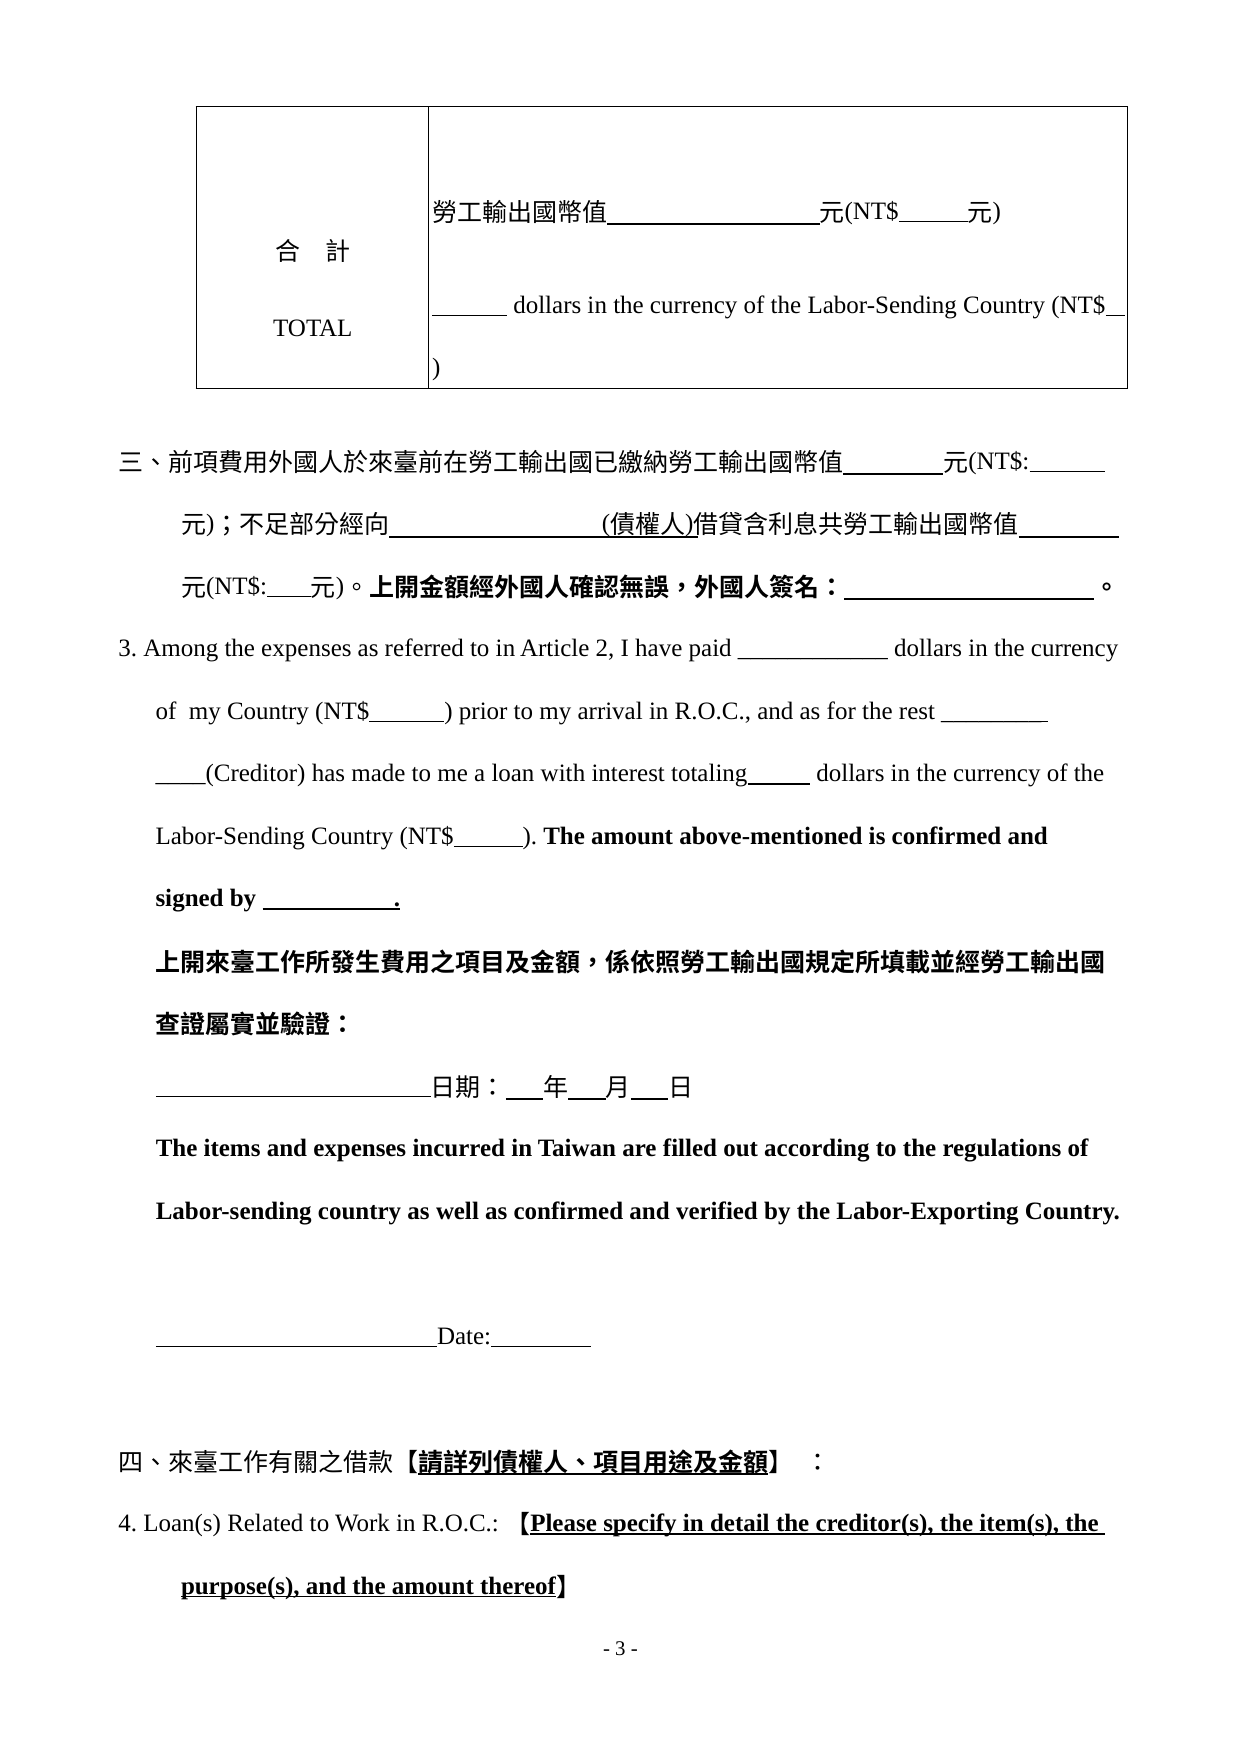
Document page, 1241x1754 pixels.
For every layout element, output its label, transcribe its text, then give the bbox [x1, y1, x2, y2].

text 4. Loan(s) Related to Work in R.O.C.: 【Please specify in detail the creditor(s), the item(s), the purpose(s), and the amount thereof】 [118, 1481, 1122, 1606]
text 四、來臺工作有關之借款【請詳列債權人、項目用途及金額】 ： [118, 1419, 1122, 1481]
table_cell 合 計 TOTAL [197, 107, 428, 387]
text The items and expenses incurred in Taiwan are filled out according to the regulations of Labor-sending country as well as confirmed and verified by the Labor-Exporting Country. [156, 1106, 1122, 1231]
text 日期： 年 月 日 [156, 1044, 1122, 1106]
text 上開來臺工作所發生費用之項目及金額，係依照勞工輸出國規定所填載並經勞工輸出國查證屬實並驗證： [156, 919, 1122, 1044]
table_cell 勞工輸出國幣值 元(NT$ 元) dollars in the currency of the Labor-Sending Country (NT$ ) [429, 107, 1127, 387]
text Date: [156, 1294, 1122, 1356]
text 三、前項費用外國人於來臺前在勞工輸出國已繳納勞工輸出國幣值 元(NT$: 元)；不足部分經向 (債權人)借貸含利息共勞工輸出國幣值 元(NT$: 元)。上開金額經外國人確認無誤，外國人簽名： 。 [118, 419, 1122, 606]
text 3. Among the expenses as referred to in Article 2, I have paid ____________ dollars in the currency of my Country (NT$ ) prior to my arrival in R.O.C., and as for the rest ________ ____(Creditor) has made to me a loan with interest totaling dollars in the currency of the Labor-Sending Country (NT$ ). The amount above-mentioned is confirmed and signed by . [118, 606, 1122, 919]
